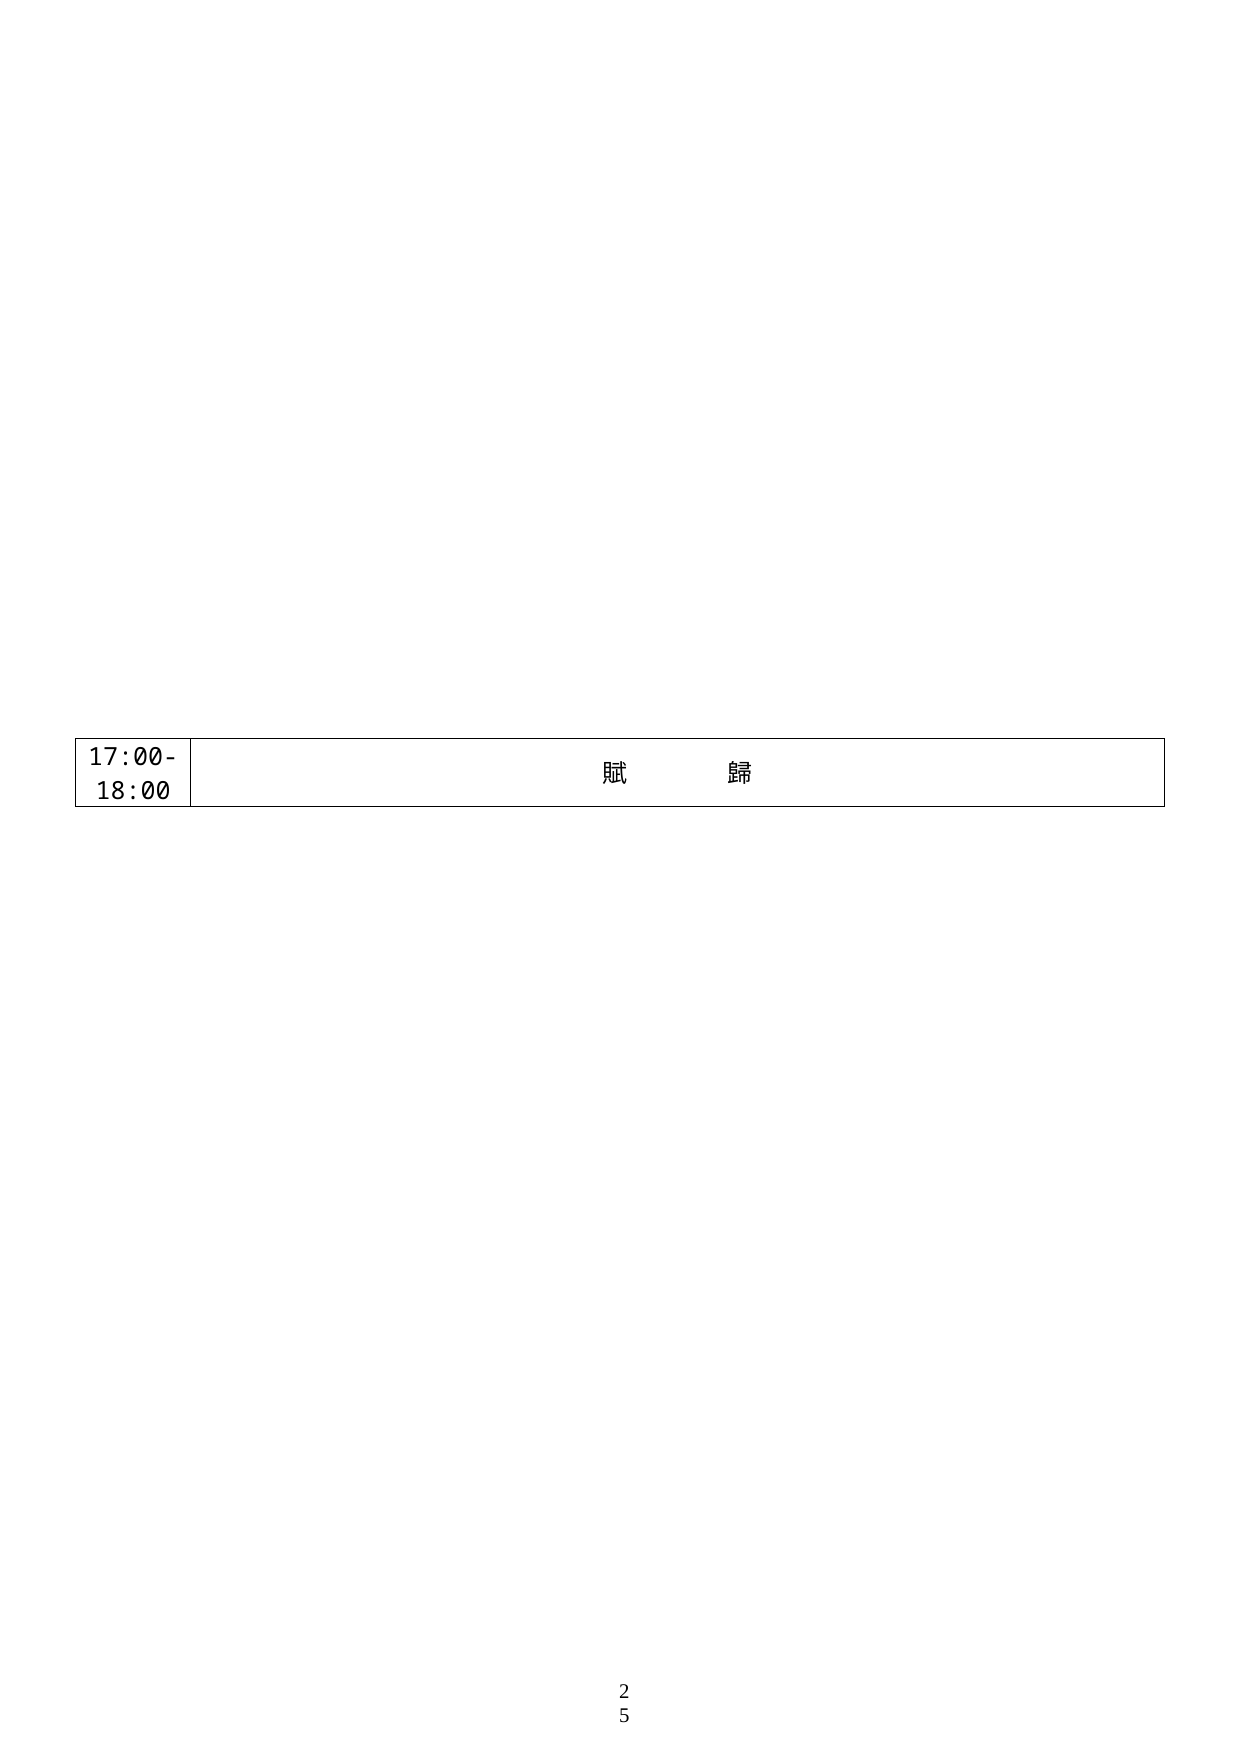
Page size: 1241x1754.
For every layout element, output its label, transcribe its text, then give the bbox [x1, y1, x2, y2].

table_cell 賦 歸 [191, 739, 1164, 806]
table_cell 17:00-18:00 [76, 739, 190, 806]
